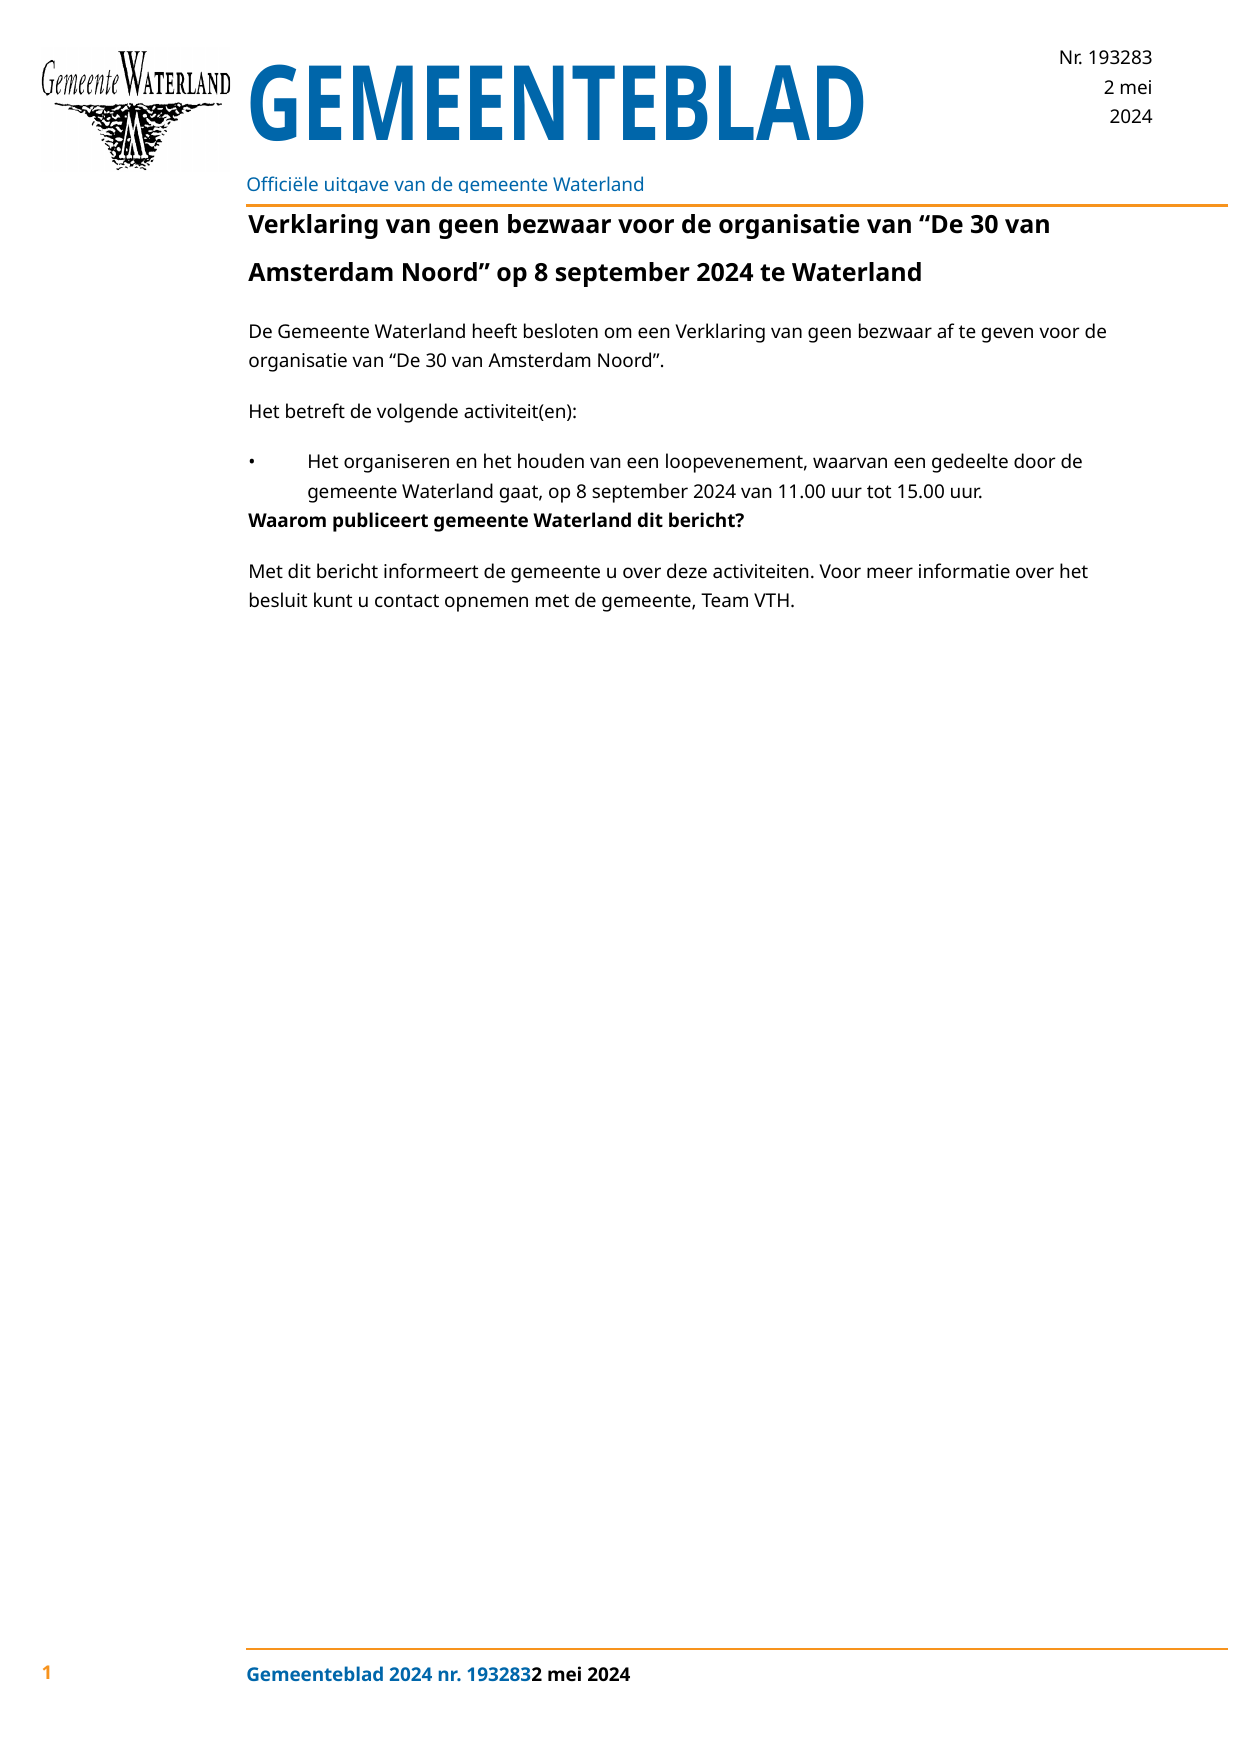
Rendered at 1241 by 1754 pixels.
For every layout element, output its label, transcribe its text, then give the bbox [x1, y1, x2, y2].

text De Gemeente Waterland heeft besloten om een Verklaring van geen bezwaar af te geven voor de organisatie van “De 30 van Amsterdam Noord”. [248, 318, 1152, 373]
text Waarom publiceert gemeente Waterland dit bericht? [248, 507, 1152, 533]
text Met dit bericht informeert de gemeente u over deze activiteiten. Voor meer informatie over het besluit kunt u contact opnemen met de gemeente, Team VTH. [248, 558, 1152, 613]
picture [41, 47, 231, 172]
list Het organiseren en het houden van een loopevenement, waarvan een gedeelte door de gemeente Waterland gaat, op 8 september 2024 van 11.00 uur tot 15.00 uur. [248, 448, 1152, 504]
text Verklaring van geen bezwaar voor de organisatie van “De 30 van Amsterdam Noord” op 8 september 2024 te Waterland [248, 207, 1152, 288]
text Het betreft de volgende activiteit(en): [248, 398, 1152, 424]
